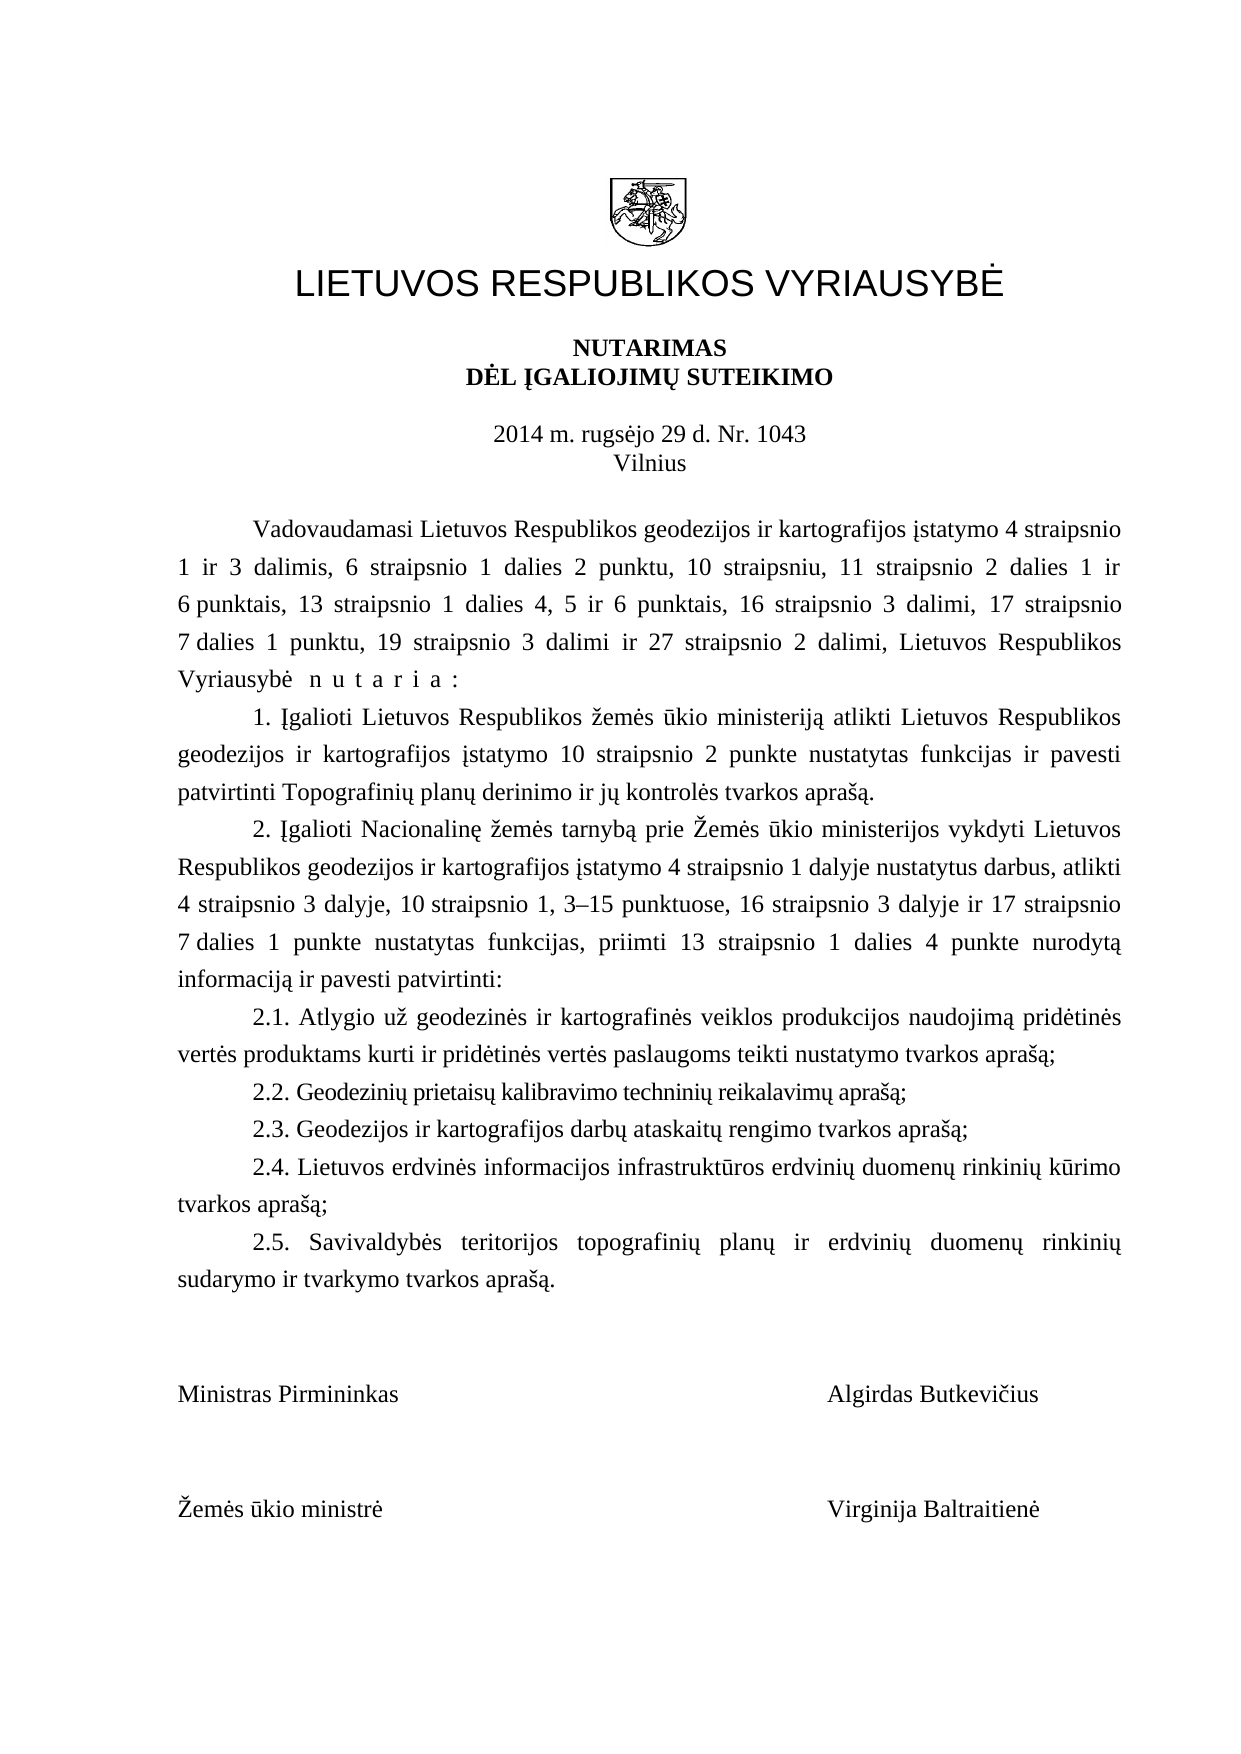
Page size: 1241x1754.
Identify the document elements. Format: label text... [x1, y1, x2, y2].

text Vadovaudamasi Lietuvos Respublikos geodezijos ir kartografijos įstatymo 4 straipsnio 1 ir 3 dalimis, 6 straipsnio 1 dalies 2 punktu, 10 straipsniu, 11 straipsnio 2 dalies 1 ir 6 punktais, 13 straipsnio 1 dalies 4, 5 ir 6 punktais, 16 straipsnio 3 dalimi, 17 straipsnio 7 dalies 1 punktu, 19 straipsnio 3 dalimi ir 27 straipsnio 2 dalimi, Lietuvos Respublikos Vyriausybė nutaria: [177, 505, 1122, 693]
text 1. Įgalioti Lietuvos Respublikos žemės ūkio ministeriją atlikti Lietuvos Respublikos geodezijos ir kartografijos įstatymo 10 straipsnio 2 punkte nustatytas funkcijas ir pavesti patvirtinti Topografinių planų derinimo ir jų kontrolės tvarkos aprašą. [177, 693, 1122, 805]
text Dėl ĮGALIOJIMŲ SUTEIKIMO [177, 362, 1122, 390]
text 2.4. Lietuvos erdvinės informacijos infrastruktūros erdvinių duomenų rinkinių kūrimo tvarkos aprašą; [177, 1143, 1122, 1218]
text 2.2. Geodezinių prietaisų kalibravimo techninių reikalavimų aprašą; [177, 1068, 1122, 1105]
text Lietuvos Respublikos Vyriausybė [177, 261, 1122, 304]
text 2014 m. rugsėjo 29 d. Nr. 1043 Vilnius [177, 419, 1122, 477]
text nutarimas [177, 333, 1122, 362]
text Ministras Pirmininkas Algirdas Butkevičius [177, 1379, 1122, 1408]
text 2. Įgalioti Nacionalinę žemės tarnybą prie Žemės ūkio ministerijos vykdyti Lietuvos Respublikos geodezijos ir kartografijos įstatymo 4 straipsnio 1 dalyje nustatytus darbus, atlikti 4 straipsnio 3 dalyje, 10 straipsnio 1, 3–15 punktuose, 16 straipsnio 3 dalyje ir 17 straipsnio 7 dalies 1 punkte nustatytas funkcijas, priimti 13 straipsnio 1 dalies 4 punkte nurodytą informaciją ir pavesti patvirtinti: [177, 805, 1122, 993]
text 2.3. Geodezijos ir kartografijos darbų ataskaitų rengimo tvarkos aprašą; [177, 1105, 1122, 1143]
text 2.1. Atlygio už geodezinės ir kartografinės veiklos produkcijos naudojimą pridėtinės vertės produktams kurti ir pridėtinės vertės paslaugoms teikti nustatymo tvarkos aprašą; [177, 993, 1122, 1068]
text 2.5. Savivaldybės teritorijos topografinių planų ir erdvinių duomenų rinkinių sudarymo ir tvarkymo tvarkos aprašą. [177, 1218, 1122, 1293]
text Žemės ūkio ministrė Virginija Baltraitienė [177, 1494, 1122, 1523]
